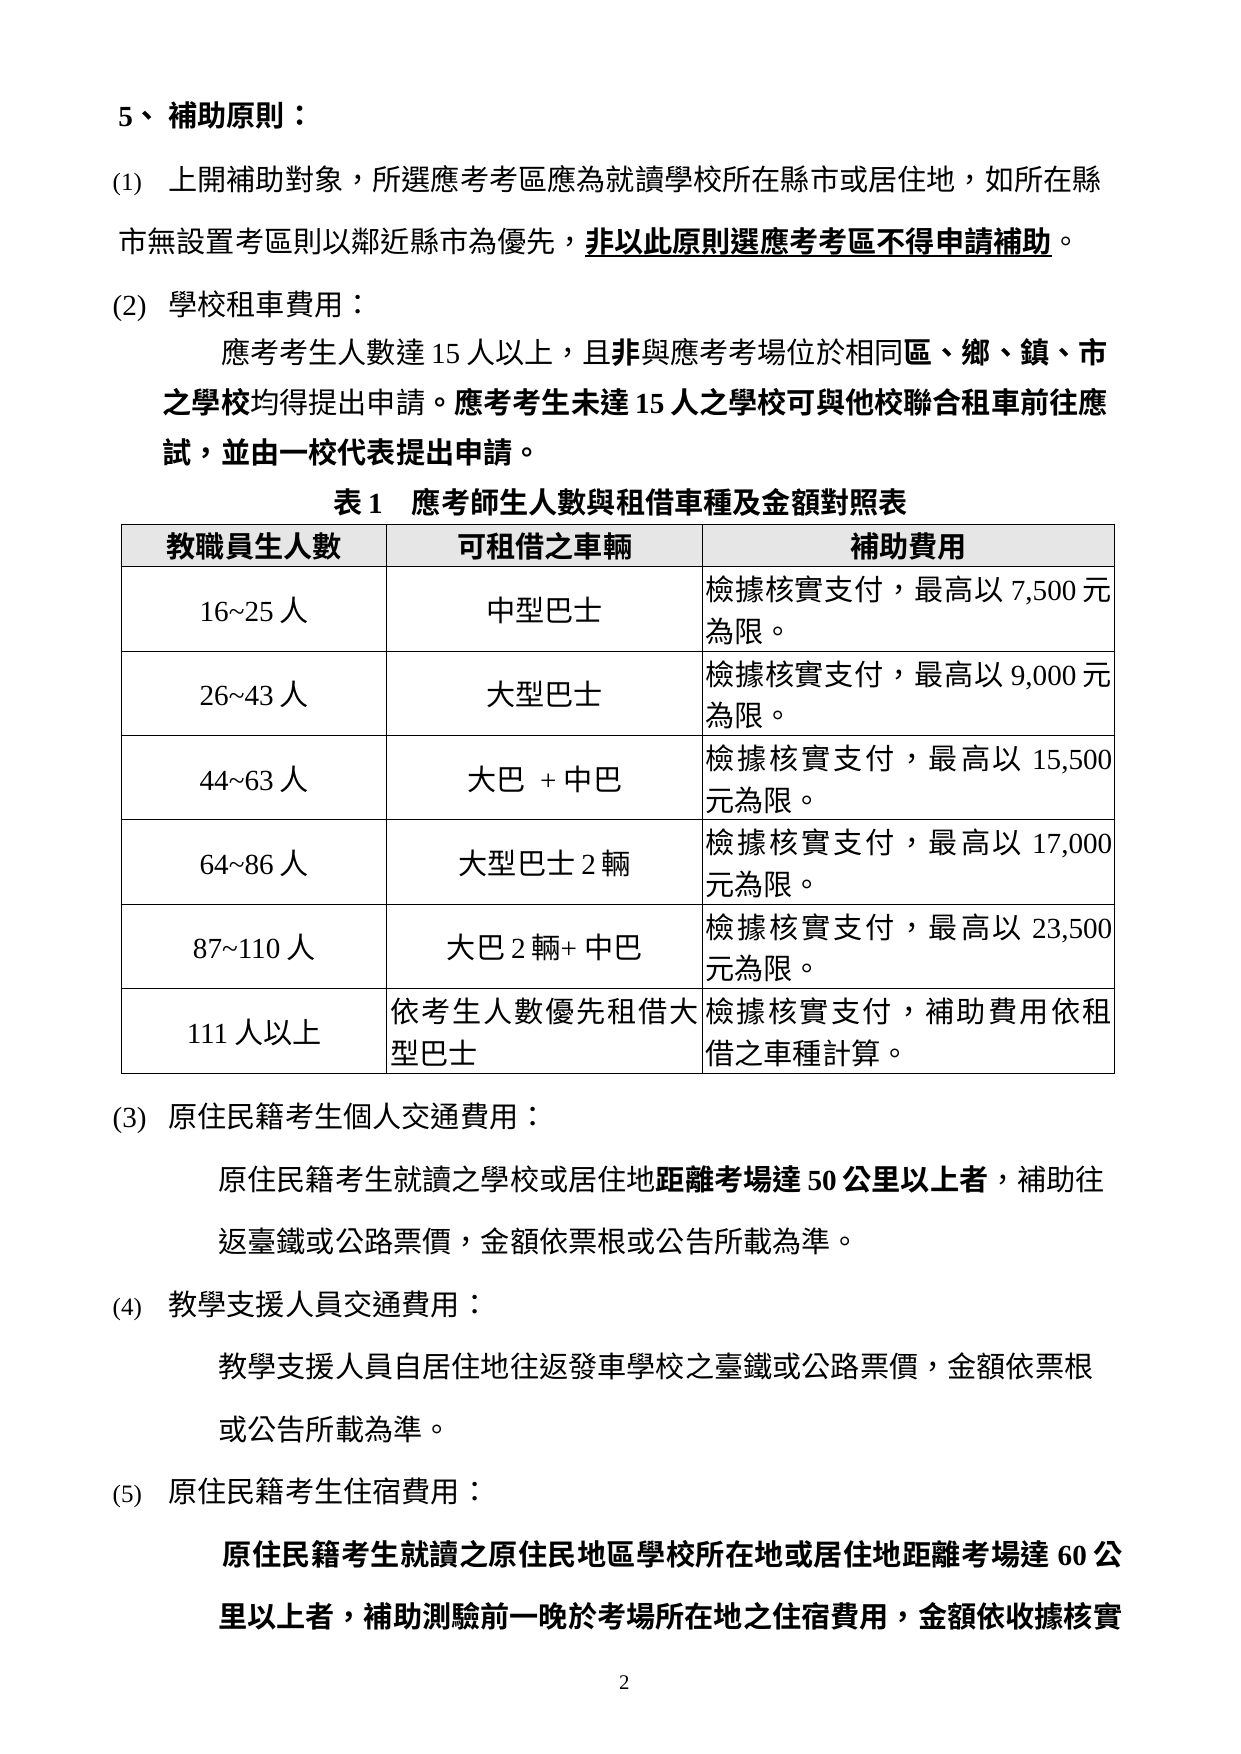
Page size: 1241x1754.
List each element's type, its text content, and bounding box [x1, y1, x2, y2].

table_cell 檢據核實支付，最高以7,500元為限。 [703, 567, 1114, 651]
table_cell 16~25人 [122, 567, 386, 651]
table_cell 檢據核實支付，最高以15,500元為限。 [703, 736, 1114, 819]
table_header 教職員生人數 [122, 525, 386, 566]
table_cell 64~86人 [122, 820, 386, 904]
table_cell 111人以上 [122, 989, 386, 1072]
list 學校租車費用： [112, 261, 1122, 323]
text 教學支援人員自居住地往返發車學校之臺鐵或公路票價，金額依票根或公告所載為準。 [218, 1323, 1122, 1448]
table_cell 大巴2輛+ 中巴 [387, 905, 702, 988]
table_cell 依考生人數優先租借大型巴士 [387, 989, 702, 1072]
table_cell 大型巴士2輛 [387, 820, 702, 904]
table_cell 44~63人 [122, 736, 386, 819]
table_cell 87~110人 [122, 905, 386, 988]
list 教學支援人員交通費用： [112, 1261, 1122, 1323]
list 補助原則： [118, 86, 1122, 136]
text 原住民籍考生就讀之學校或居住地距離考場達50公里以上者，補助往返臺鐵或公路票價，金額依票根或公告所載為準。 [218, 1136, 1122, 1261]
table_header 可租借之車輛 [387, 525, 702, 566]
table_cell 26~43人 [122, 652, 386, 735]
table_header 補助費用 [703, 525, 1114, 566]
table_cell 檢據核實支付，最高以17,000元為限。 [703, 820, 1114, 904]
table_cell 檢據核實支付，最高以9,000元為限。 [703, 652, 1114, 735]
table_cell 大巴 + 中巴 [387, 736, 702, 819]
text 應考考生人數達15人以上，且非與應考考場位於相同區、鄉、鎮、市之學校均得提出申請。應考考生未達15人之學校可與他校聯合租車前往應試，並由一校代表提出申請。 [162, 323, 1122, 473]
list 原住民籍考生個人交通費用： [112, 1073, 1122, 1136]
table_cell 大型巴士 [387, 652, 702, 735]
table_cell 檢據核實支付，補助費用依租借之車種計算。 [703, 989, 1114, 1072]
text 原住民籍考生就讀之原住民地區學校所在地或居住地距離考場達60公里以上者，補助測驗前一晚於考場所在地之住宿費用，金額依收據核實 [193, 1511, 1122, 1636]
list 原住民籍考生住宿費用： [112, 1448, 1122, 1511]
list 上開補助對象，所選應考考區應為就讀學校所在縣市或居住地，如所在縣市無設置考區則以鄰近縣市為優先，非以此原則選應考考區不得申請補助。 [112, 136, 1122, 261]
text 表1 應考師生人數與租借車種及金額對照表 [118, 473, 1122, 523]
table_cell 檢據核實支付，最高以23,500元為限。 [703, 905, 1114, 988]
table_cell 中型巴士 [387, 567, 702, 651]
